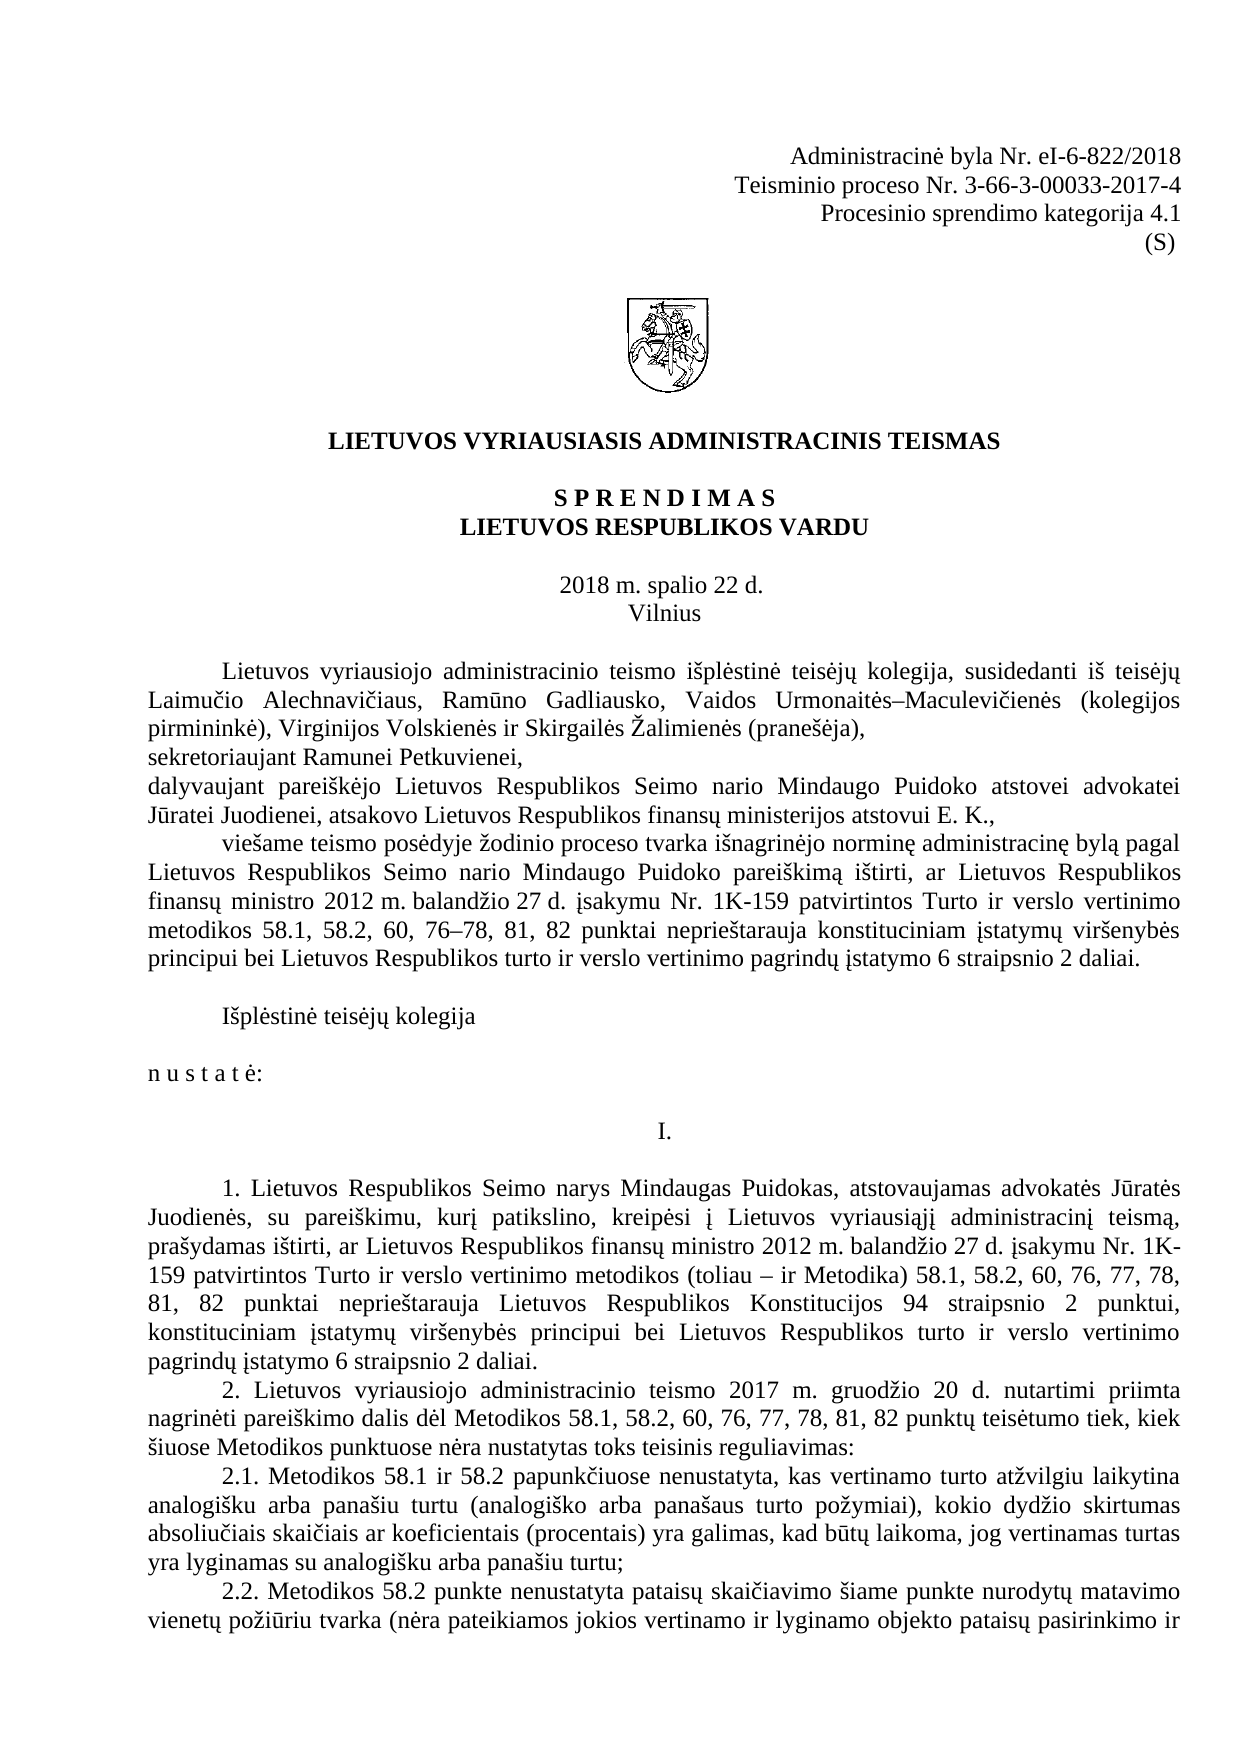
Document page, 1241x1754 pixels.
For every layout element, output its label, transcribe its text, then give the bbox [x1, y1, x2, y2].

text Vilnius [148, 598, 1181, 627]
text SPRENDIMAS [148, 483, 1181, 512]
text sekretoriaujant Ramunei Petkuvienei, [148, 742, 1181, 771]
text Administracinė byla Nr. eI-6-822/2018 [148, 141, 1181, 170]
text Lietuvos vyriausiojo administracinio teismo išplėstinė teisėjų kolegija, susidedanti iš teisėjų Laimučio Alechnavičiaus, Ramūno Gadliausko, Vaidos Urmonaitės–Maculevičienės (kolegijos pirmininkė), Virginijos Volskienės ir Skirgailės Žalimienės (pranešėja), [148, 656, 1181, 742]
text LIETUVOS VYRIAUSIASIS ADMINISTRACINIS TEISMAS [148, 426, 1181, 455]
text Procesinio sprendimo kategorija 4.1 [148, 198, 1181, 227]
text (S) [148, 227, 1181, 256]
text 2018 m. spalio 22 d. [148, 570, 1181, 598]
text 2.1. Metodikos 58.1 ir 58.2 papunkčiuose nenustatyta, kas vertinamo turto atžvilgiu laikytina analogišku arba panašiu turtu (analogiško arba panašaus turto požymiai), kokio dydžio skirtumas absoliučiais skaičiais ar koeficientais (procentais) yra galimas, kad būtų laikoma, jog vertinamas turtas yra lyginamas su analogišku arba panašiu turtu; [148, 1461, 1181, 1576]
text viešame teismo posėdyje žodinio proceso tvarka išnagrinėjo norminę administracinę bylą pagal Lietuvos Respublikos Seimo nario Mindaugo Puidoko pareiškimą ištirti, ar Lietuvos Respublikos finansų ministro 2012 m. balandžio 27 d. įsakymu Nr. 1K-159 patvirtintos Turto ir verslo vertinimo metodikos 58.1, 58.2, 60, 76–78, 81, 82 punktai neprieštarauja konstituciniam įstatymų viršenybės principui bei Lietuvos Respublikos turto ir verslo vertinimo pagrindų įstatymo 6 straipsnio 2 daliai. [148, 828, 1181, 972]
text Teisminio proceso Nr. 3-66-3-00033-2017-4 [148, 170, 1181, 198]
text 1. Lietuvos Respublikos Seimo narys Mindaugas Puidokas, atstovaujamas advokatės Jūratės Juodienės, su pareiškimu, kurį patikslino, kreipėsi į Lietuvos vyriausiąjį administracinį teismą, prašydamas ištirti, ar Lietuvos Respublikos finansų ministro 2012 m. balandžio 27 d. įsakymu Nr. 1K-159 patvirtintos Turto ir verslo vertinimo metodikos (toliau – ir Metodika) 58.1, 58.2, 60, 76, 77, 78, 81, 82 punktai neprieštarauja Lietuvos Respublikos Konstitucijos 94 straipsnio 2 punktui, konstituciniam įstatymų viršenybės principui bei Lietuvos Respublikos turto ir verslo vertinimo pagrindų įstatymo 6 straipsnio 2 daliai. [148, 1173, 1181, 1375]
text 2. Lietuvos vyriausiojo administracinio teismo 2017 m. gruodžio 20 d. nutartimi priimta nagrinėti pareiškimo dalis dėl Metodikos 58.1, 58.2, 60, 76, 77, 78, 81, 82 punktų teisėtumo tiek, kiek šiuose Metodikos punktuose nėra nustatytas toks teisinis reguliavimas: [148, 1375, 1181, 1461]
text dalyvaujant pareiškėjo Lietuvos Respublikos Seimo nario Mindaugo Puidoko atstovei advokatei Jūratei Juodienei, atsakovo Lietuvos Respublikos finansų ministerijos atstovui E. K., [148, 771, 1181, 828]
text I. [148, 1116, 1181, 1145]
text 2.2. Metodikos 58.2 punkte nenustatyta pataisų skaičiavimo šiame punkte nurodytų matavimo vienetų požiūriu tvarka (nėra pateikiamos jokios vertinamo ir lyginamo objekto pataisų pasirinkimo ir [148, 1576, 1181, 1633]
text LIETUVOS RESPUBLIKOS VARDU [148, 512, 1181, 541]
text Išplėstinė teisėjų kolegija [148, 1001, 1181, 1030]
text n u s t a t ė: [148, 1058, 1181, 1087]
